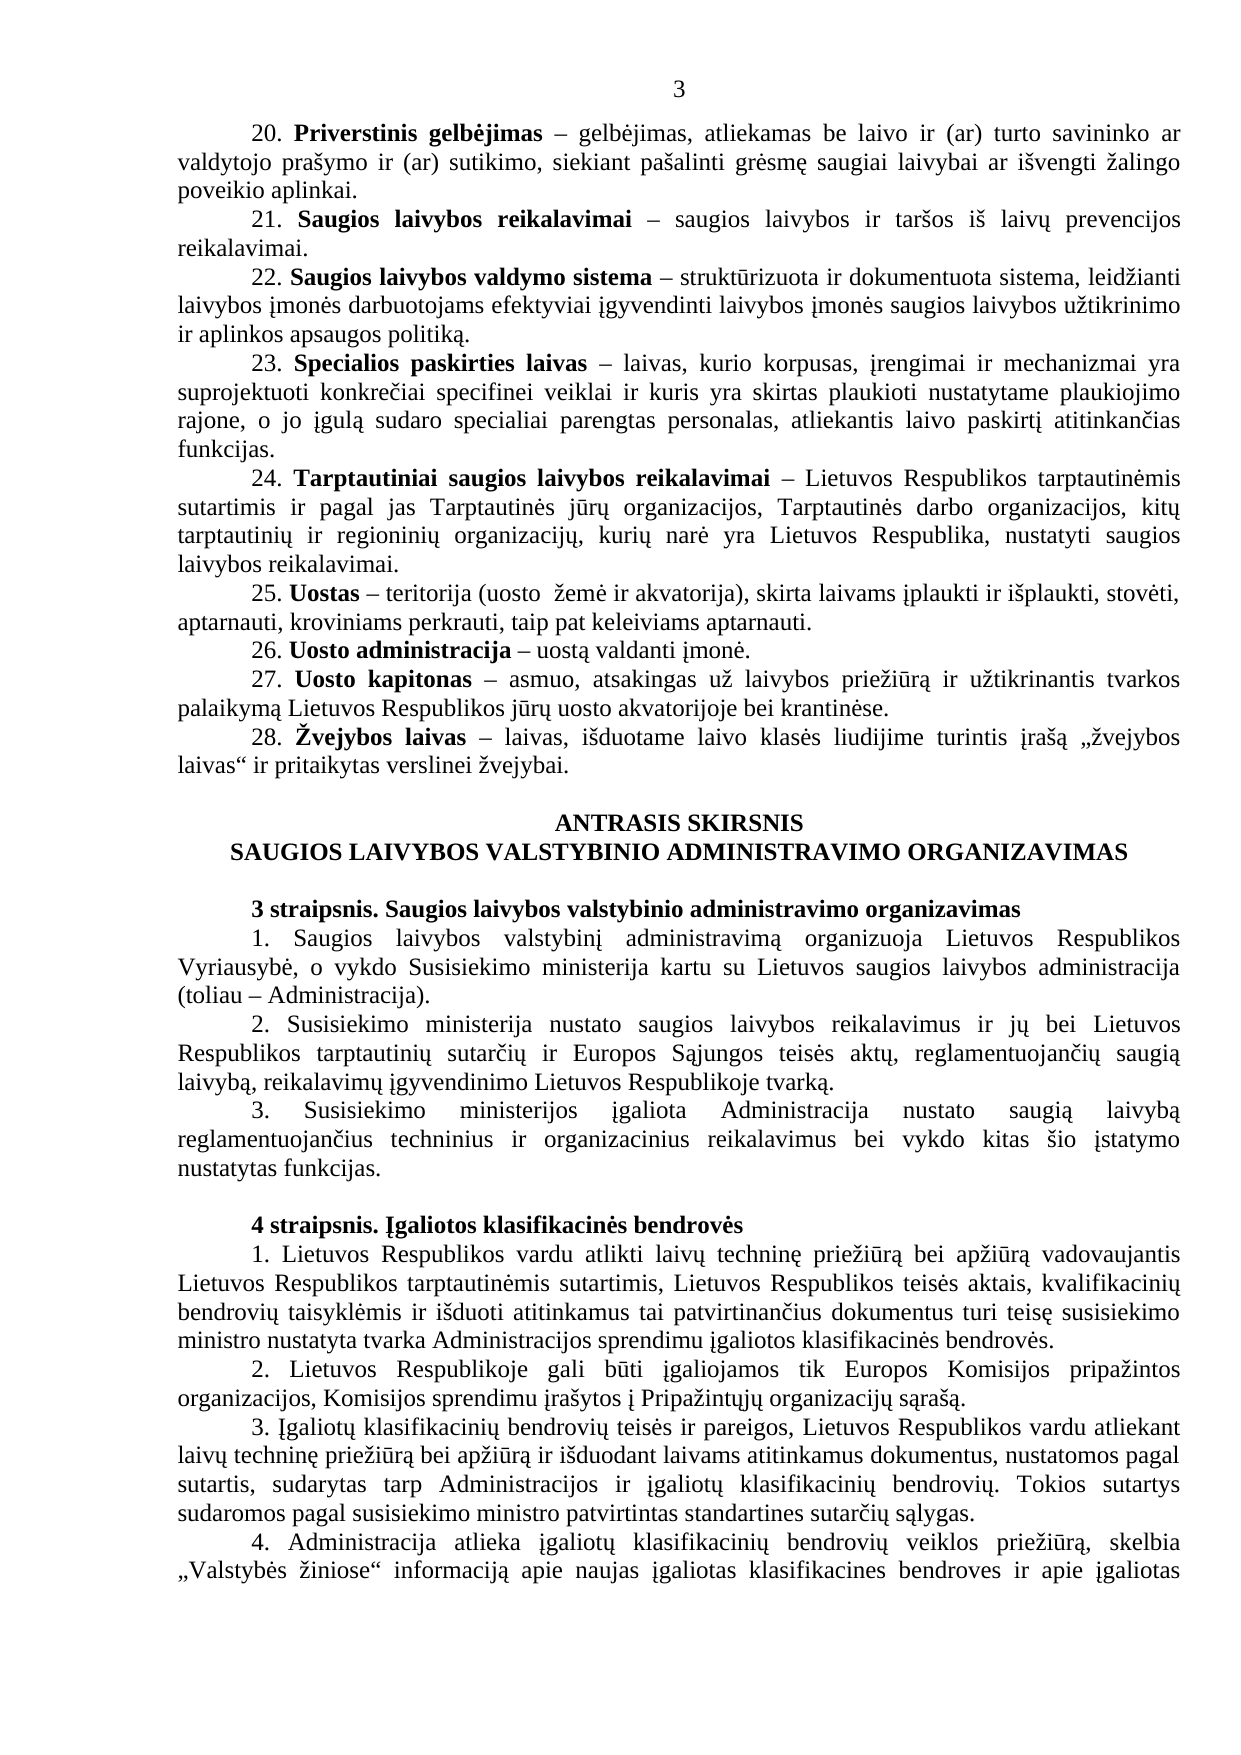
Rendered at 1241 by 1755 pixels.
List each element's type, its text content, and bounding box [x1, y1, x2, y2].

text 28. Žvejybos laivas – laivas, išduotame laivo klasės liudijime turintis įrašą „žvejybos laivas“ ir pritaikytas verslinei žvejybai. [177, 722, 1181, 779]
text 1. Lietuvos Respublikos vardu atlikti laivų techninę priežiūrą bei apžiūrą vadovaujantis Lietuvos Respublikos tarptautinėmis sutartimis, Lietuvos Respublikos teisės aktais, kvalifikacinių bendrovių taisyklėmis ir išduoti atitinkamus tai patvirtinančius dokumentus turi teisę susisiekimo ministro nustatyta tvarka Administracijos sprendimu įgaliotos klasifikacinės bendrovės. [177, 1239, 1181, 1354]
text 25. Uostas – teritorija (uosto žemė ir akvatorija), skirta laivams įplaukti ir išplaukti, stovėti, aptarnauti, kroviniams perkrauti, taip pat keleiviams aptarnauti. [177, 578, 1181, 636]
text 4 straipsnis. Įgaliotos klasifikacinės bendrovės [177, 1211, 1181, 1239]
text 26. Uosto administracija – uostą valdanti įmonė. [177, 636, 1181, 664]
text 2. Susisiekimo ministerija nustato saugios laivybos reikalavimus ir jų bei Lietuvos Respublikos tarptautinių sutarčių ir Europos Sąjungos teisės aktų, reglamentuojančių saugią laivybą, reikalavimų įgyvendinimo Lietuvos Respublikoje tvarką. [177, 1009, 1181, 1096]
text 4. Administracija atlieka įgaliotų klasifikacinių bendrovių veiklos priežiūrą, skelbia „Valstybės žiniose“ informaciją apie naujas įgaliotas klasifikacines bendroves ir apie įgaliotas [177, 1527, 1181, 1584]
text 24. Tarptautiniai saugios laivybos reikalavimai – Lietuvos Respublikos tarptautinėmis sutartimis ir pagal jas Tarptautinės jūrų organizacijos, Tarptautinės darbo organizacijos, kitų tarptautinių ir regioninių organizacijų, kurių narė yra Lietuvos Respublika, nustatyti saugios laivybos reikalavimai. [177, 463, 1181, 578]
text SAUGIOS LAIVYBOS VALSTYBINIO ADMINISTRAVIMO ORGANIZAVIMAS [177, 837, 1181, 866]
text 3 straipsnis. Saugios laivybos valstybinio administravimo organizavimas [177, 894, 1181, 923]
text 22. Saugios laivybos valdymo sistema – struktūrizuota ir dokumentuota sistema, leidžianti laivybos įmonės darbuotojams efektyviai įgyvendinti laivybos įmonės saugios laivybos užtikrinimo ir aplinkos apsaugos politiką. [177, 262, 1181, 348]
text 2. Lietuvos Respublikoje gali būti įgaliojamos tik Europos Komisijos pripažintos organizacijos, Komisijos sprendimu įrašytos į Pripažintųjų organizacijų sąrašą. [177, 1354, 1181, 1412]
text 23. Specialios paskirties laivas – laivas, kurio korpusas, įrengimai ir mechanizmai yra suprojektuoti konkrečiai specifinei veiklai ir kuris yra skirtas plaukioti nustatytame plaukiojimo rajone, o jo įgulą sudaro specialiai parengtas personalas, atliekantis laivo paskirtį atitinkančias funkcijas. [177, 348, 1181, 463]
text 21. Saugios laivybos reikalavimai – saugios laivybos ir taršos iš laivų prevencijos reikalavimai. [177, 204, 1181, 262]
text ANTRASIS SKIRSNIS [177, 808, 1181, 837]
text 3. Įgaliotų klasifikacinių bendrovių teisės ir pareigos, Lietuvos Respublikos vardu atliekant laivų techninę priežiūrą bei apžiūrą ir išduodant laivams atitinkamus dokumentus, nustatomos pagal sutartis, sudarytas tarp Administracijos ir įgaliotų klasifikacinių bendrovių. Tokios sutartys sudaromos pagal susisiekimo ministro patvirtintas standartines sutarčių sąlygas. [177, 1412, 1181, 1527]
text 27. Uosto kapitonas – asmuo, atsakingas už laivybos priežiūrą ir užtikrinantis tvarkos palaikymą Lietuvos Respublikos jūrų uosto akvatorijoje bei krantinėse. [177, 664, 1181, 722]
text 3. Susisiekimo ministerijos įgaliota Administracija nustato saugią laivybą reglamentuojančius techninius ir organizacinius reikalavimus bei vykdo kitas šio įstatymo nustatytas funkcijas. [177, 1096, 1181, 1182]
text 1. Saugios laivybos valstybinį administravimą organizuoja Lietuvos Respublikos Vyriausybė, o vykdo Susisiekimo ministerija kartu su Lietuvos saugios laivybos administracija (toliau – Administracija). [177, 923, 1181, 1009]
text 20. Priverstinis gelbėjimas – gelbėjimas, atliekamas be laivo ir (ar) turto savininko ar valdytojo prašymo ir (ar) sutikimo, siekiant pašalinti grėsmę saugiai laivybai ar išvengti žalingo poveikio aplinkai. [177, 118, 1181, 204]
